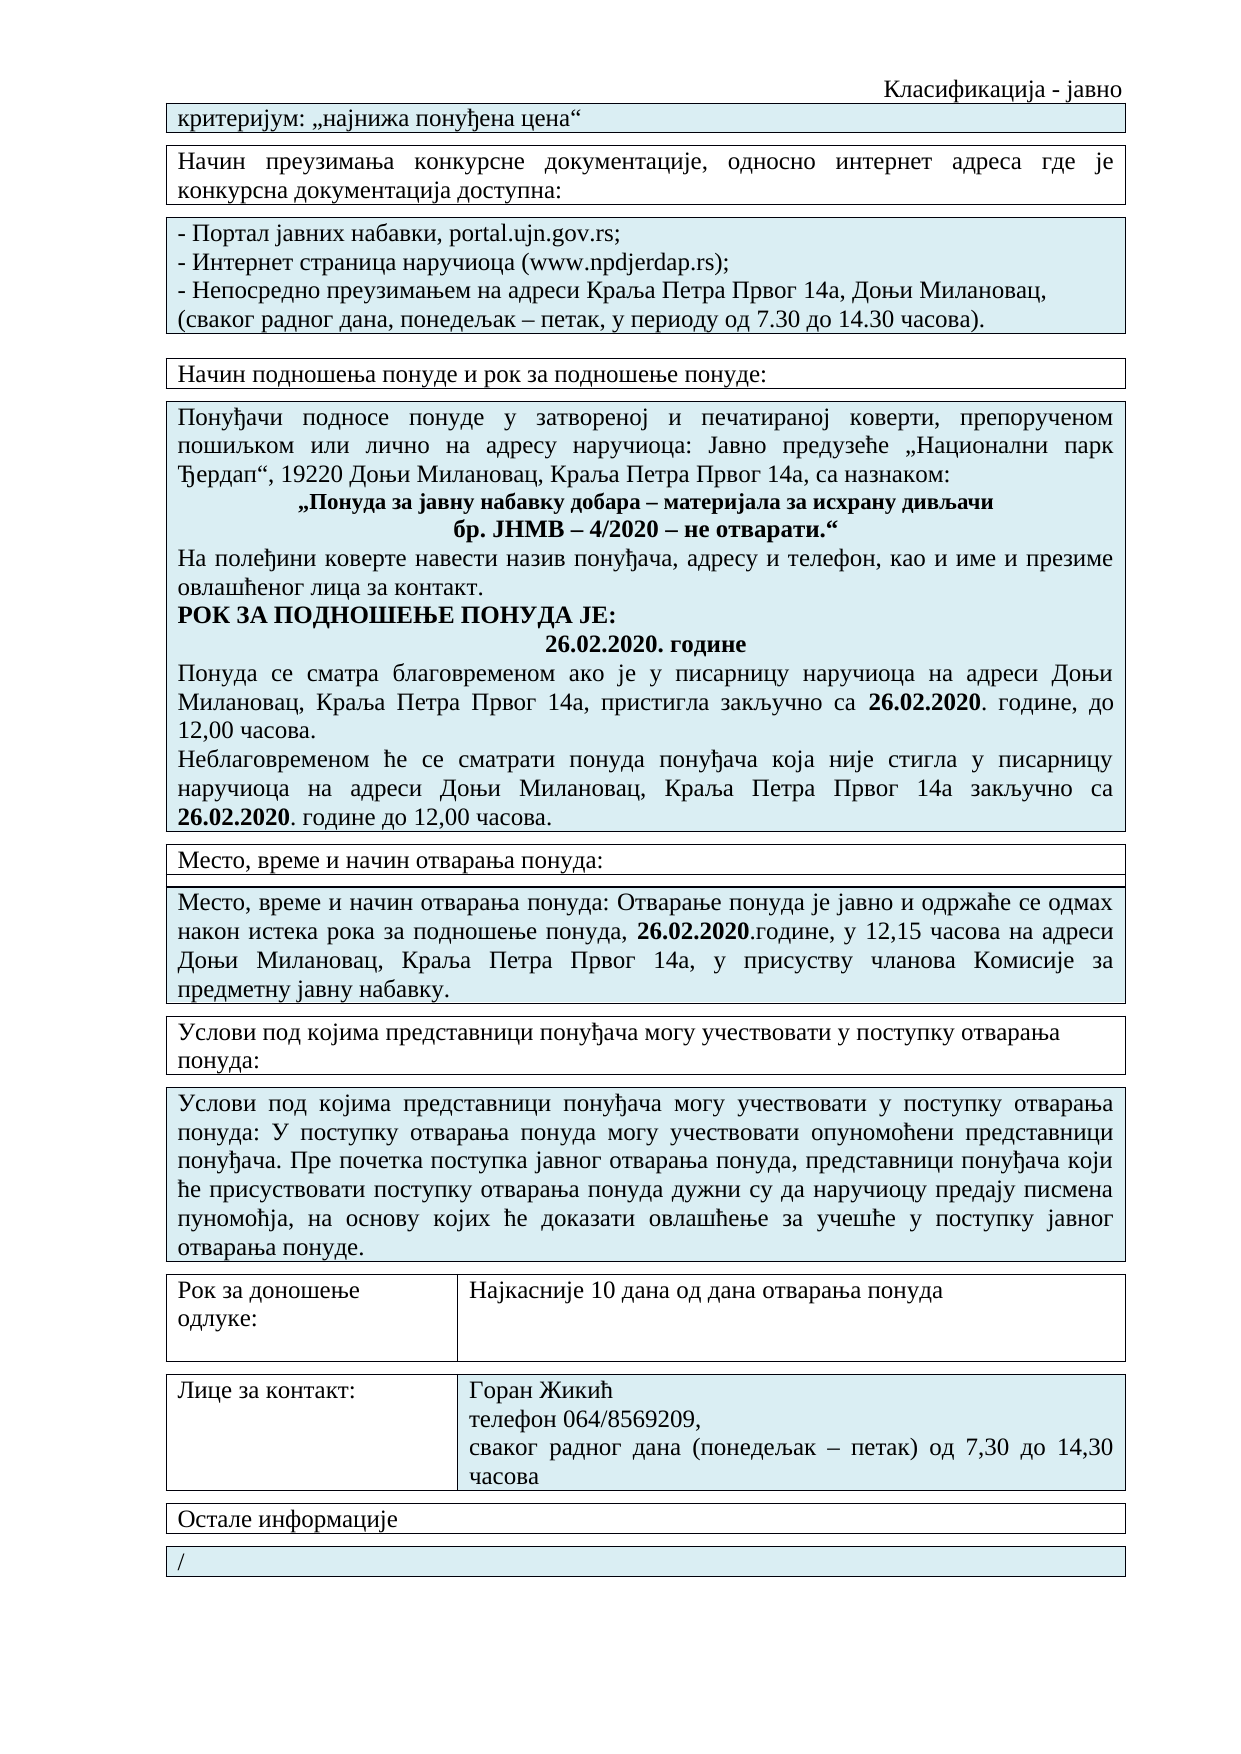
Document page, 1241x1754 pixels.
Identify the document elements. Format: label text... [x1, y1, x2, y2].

table_cell Горан Жикић телефон 064/8569209, сваког радног дана (понедељак – петак) од 7,30 до 14,30 часова [458, 1375, 1125, 1490]
table_cell Рок за доношење одлуке: [167, 1275, 457, 1361]
table_cell [166, 832, 1125, 844]
table_cell [166, 205, 1125, 217]
table_cell Остале информације [167, 1504, 1125, 1533]
table_cell Услови под којима представници понуђача могу учествовати у поступку отварања понуда: У поступку отварања понуда могу учествовати опуномоћени представници понуђача. Пре почетка поступка јавног отварања понуда, представници понуђача који ће присуствовати поступку отварања понуда дужни су да наручиоцу предају писмена пуномоћја, на основу којих ће доказати овлашћење за учешће у поступку јавног отварања понуде. [167, 1088, 1125, 1261]
table_cell [166, 133, 1125, 145]
table_cell [166, 389, 1125, 401]
table_cell Место, време и начин отварања понуда: [167, 845, 1125, 873]
table_cell Начин преузимања конкурсне документације, односно интернет адресa где је конкурсна документација доступна: [167, 146, 1125, 204]
table_cell [166, 1534, 1125, 1546]
table_cell [166, 1075, 1125, 1087]
table_cell / [167, 1547, 1125, 1576]
table_cell [167, 875, 1125, 886]
table_cell Најкасније 10 дана од дана отварања понуда [458, 1275, 1125, 1361]
table_cell критеријум: „најнижа понуђена цена“ [167, 104, 1125, 132]
table_cell Услови под којима представници понуђача могу учествовати у поступку отварања понуда: [167, 1017, 1125, 1074]
table_cell Место, време и начин отварања понуда: Отварање понуда је јавно и одржаће се одмах након истека рока за подношење понуда, 26.02.2020.године, у 12,15 часова на адреси Доњи Милановац, Краља Петра Првог 14а, у присуству чланова Комисије за предметну јавну набавку. [167, 888, 1125, 1002]
table_cell [166, 334, 1125, 358]
table_cell Лице за контакт: [167, 1375, 457, 1490]
table_cell [166, 1004, 1125, 1016]
table_cell [166, 1491, 1125, 1503]
table_cell [166, 1362, 1125, 1374]
table_cell Понуђачи подносе понуде у затвореној и печатираној коверти, препорученом пошиљком или лично на адресу наручиоца: Јавно предузеће „Национални парк Ђердап“, 19220 Доњи Милановац, Краља Петра Првог 14а, са назнаком: „Понуда за јавну набавку добара – материјала за исхрану дивљачи бр. ЈНМВ – 4/2020 – не отварати.“ На полеђини коверте навести назив понуђача, адресу и телефон, као и име и презиме овлашћеног лица за контакт. РОК ЗА ПОДНОШЕЊЕ ПОНУДА ЈЕ: 26.02.2020. године Понуда се сматра благовременом ако је у писарницу наручиоца на адреси Доњи Милановац, Краља Петра Првог 14а, пристигла закључно са 26.02.2020. године, до 12,00 часова. Неблаговременом ће се сматрати понуда понуђача која није стигла у писарницу наручиоца на адреси Доњи Милановац, Краља Петра Првог 14а закључно са 26.02.2020. године до 12,00 часова. [167, 402, 1125, 831]
table_cell [166, 1262, 1125, 1274]
table_cell - Портал јавних набавки, portal.ujn.gov.rs; - Интернет страница наручиоца (www.npdjerdap.rs); - Непосредно преузимањем на адреси Краља Петра Првог 14a, Доњи Милановац, (сваког радног дана, понедељак – петак, у периоду од 7.30 до 14.30 часова). [167, 218, 1125, 333]
table_cell Начин подношења понуде и рок за подношење понуде: [167, 359, 1125, 388]
